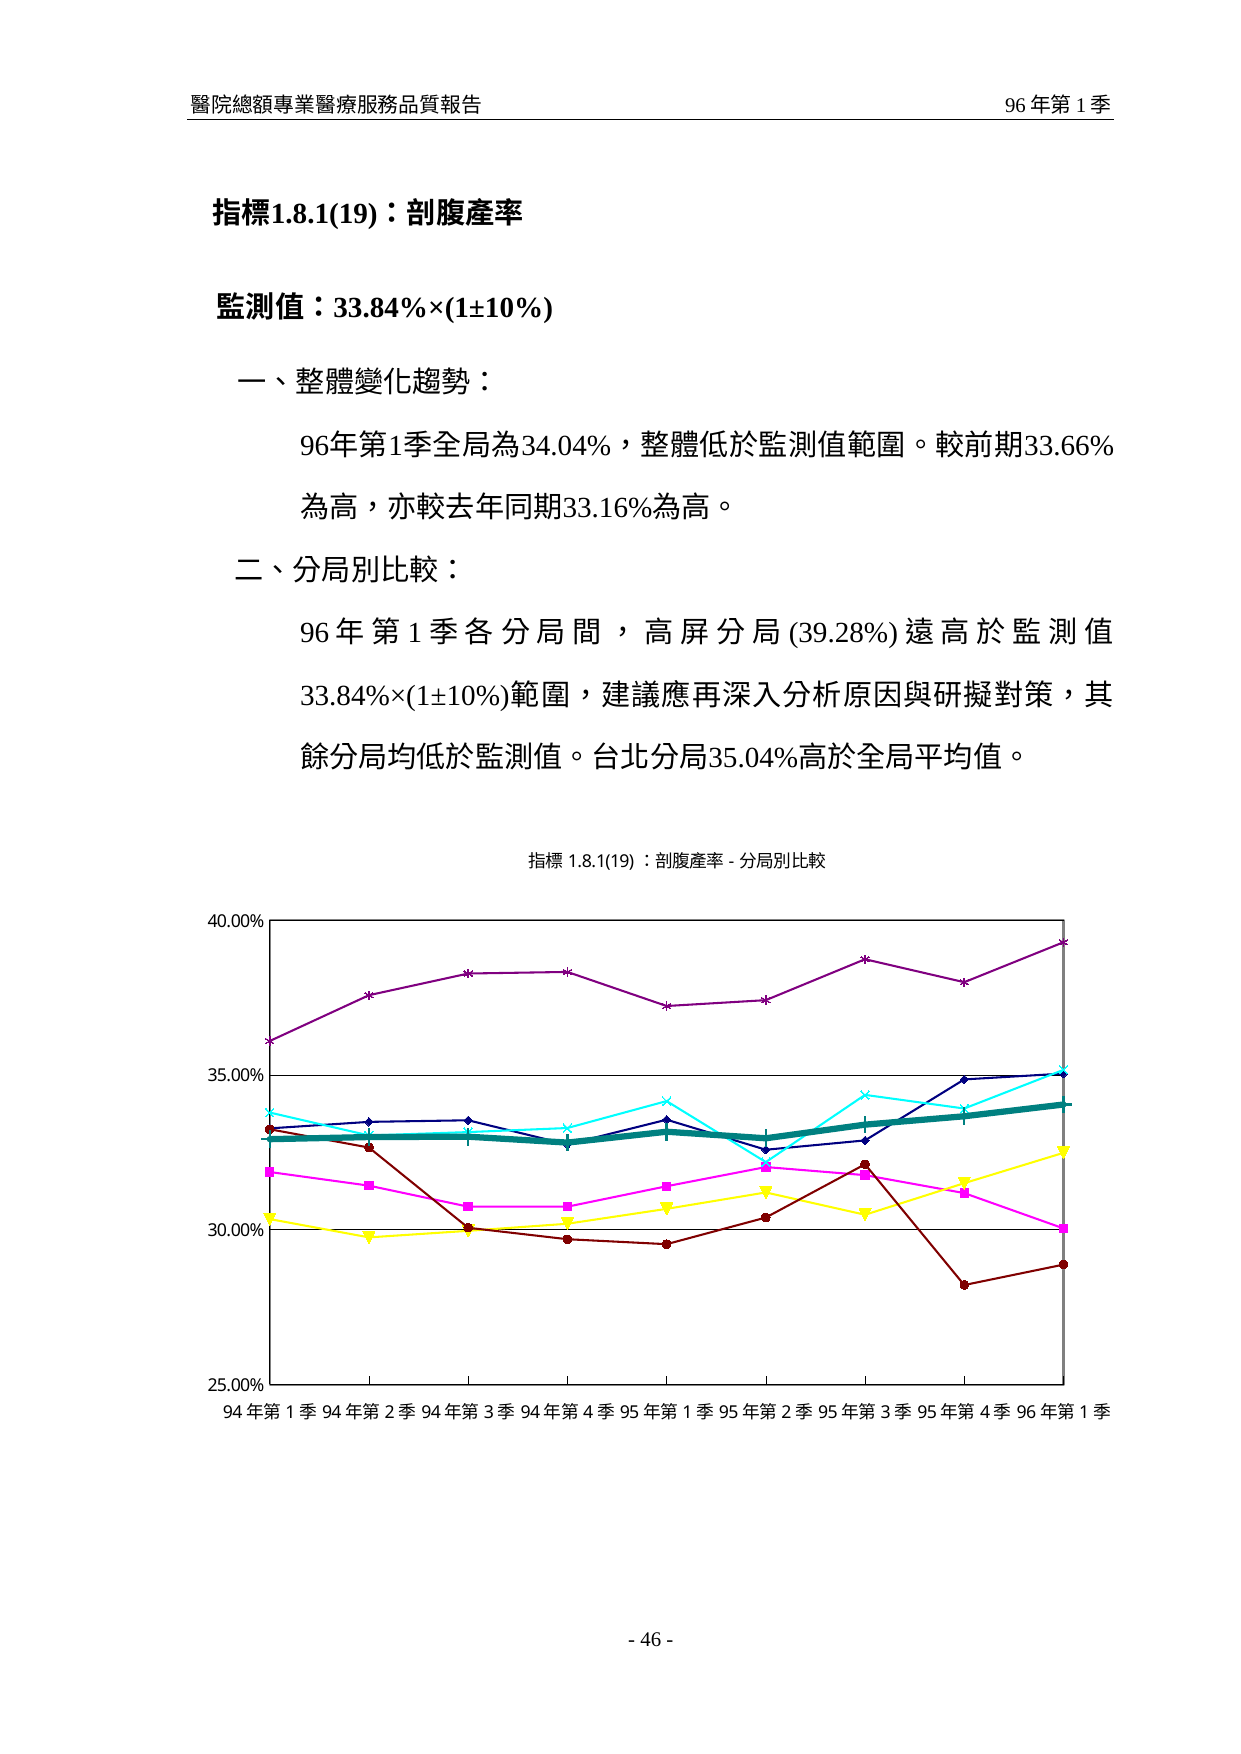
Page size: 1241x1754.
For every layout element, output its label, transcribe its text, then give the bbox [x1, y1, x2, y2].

text 96年第1季全局為34.04%，整體低於監測值範圍。較前期33.66%為高，亦較去年同期33.16%為高。 [300, 401, 1114, 526]
text 監測值：33.84%×(1±10%) [187, 263, 1114, 326]
text 二、分局別比較： [234, 526, 1114, 588]
text 一、整體變化趨勢： [237, 338, 1114, 401]
text 96年第1季各分局間，高屏分局(39.28%)遠高於監測值33.84%×(1±10%)範圍，建議應再深入分析原因與研擬對策，其餘分局均低於監測值。台北分局35.04%高於全局平均值。 [300, 588, 1114, 776]
text 指標1.8.1(19)：剖腹產率 [212, 169, 1114, 232]
